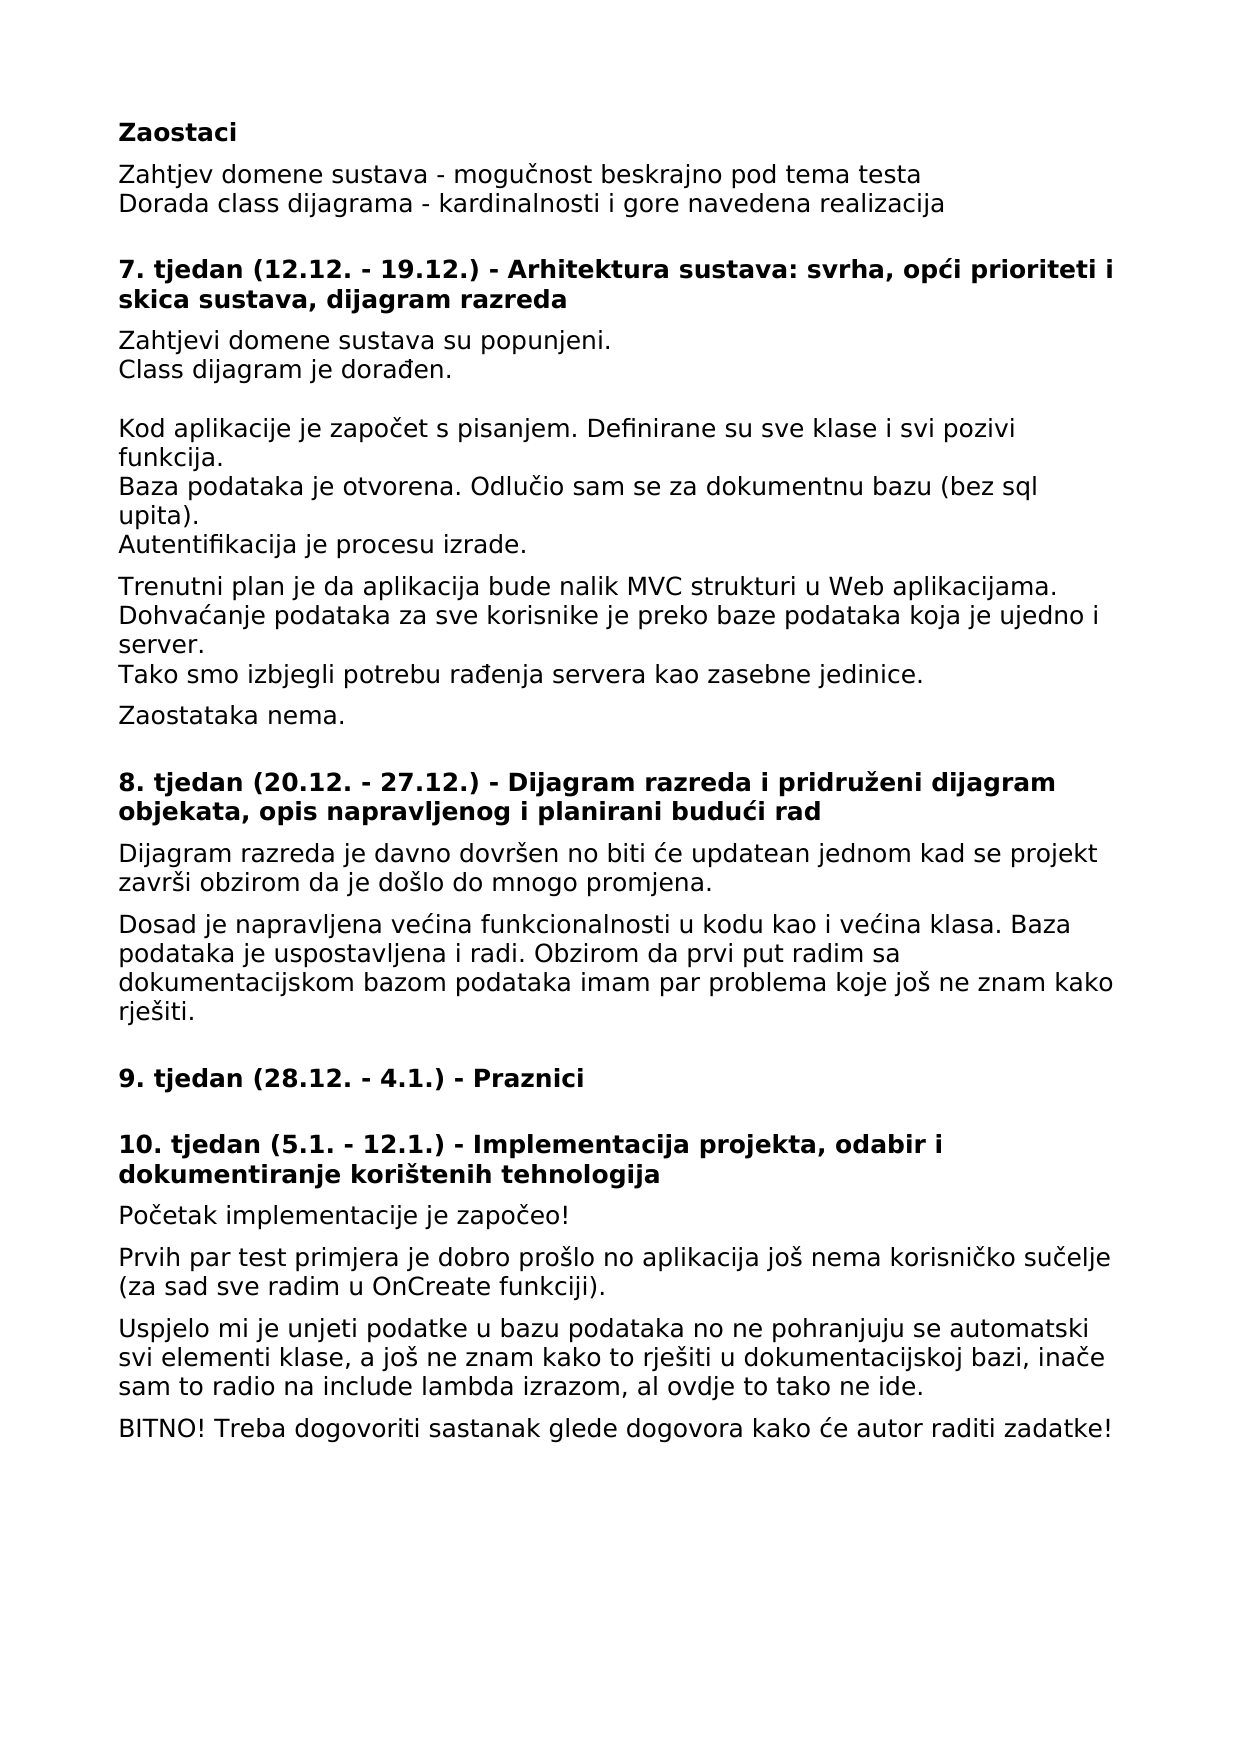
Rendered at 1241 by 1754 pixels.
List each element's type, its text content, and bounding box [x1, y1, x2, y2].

subtitle 10. tjedan (5.1. - 12.1.) - Implementacija projekta, odabir i dokumentiranje korištenih tehnologija [118, 1131, 1122, 1189]
text BITNO! Treba dogovoriti sastanak glede dogovora kako će autor raditi zadatke! [118, 1414, 1122, 1443]
text Zahtjevi domene sustava su popunjeni. Class dijagram je dorađen. Kod aplikacije je započet s pisanjem. Definirane su sve klase i svi pozivi funkcija. Baza podataka je otvorena. Odlučio sam se za dokumentnu bazu (bez sql upita). Autentifikacija je procesu izrade. [118, 326, 1122, 560]
text Zaostataka nema. [118, 701, 1122, 731]
subtitle 8. tjedan (20.12. - 27.12.) - Dijagram razreda i pridruženi dijagram objekata, opis napravljenog i planirani budući rad [118, 768, 1122, 826]
subtitle 9. tjedan (28.12. - 4.1.) - Praznici [118, 1064, 1122, 1093]
text Uspjelo mi je unjeti podatke u bazu podataka no ne pohranjuju se automatski svi elementi klase, a još ne znam kako to rješiti u dokumentacijskoj bazi, inače sam to radio na include lambda izrazom, al ovdje to tako ne ide. [118, 1314, 1122, 1401]
text Dosad je napravljena većina funkcionalnosti u kodu kao i većina klasa. Baza podataka je uspostavljena i radi. Obzirom da prvi put radim sa dokumentacijskom bazom podataka imam par problema koje još ne znam kako rješiti. [118, 910, 1122, 1026]
text Prvih par test primjera je dobro prošlo no aplikacija još nema korisničko sučelje (za sad sve radim u OnCreate funkciji). [118, 1243, 1122, 1301]
text Zahtjev domene sustava - mogučnost beskrajno pod tema testa Dorada class dijagrama - kardinalnosti i gore navedena realizacija [118, 160, 1122, 218]
text Trenutni plan je da aplikacija bude nalik MVC strukturi u Web aplikacijama. Dohvaćanje podataka za sve korisnike je preko baze podataka koja je ujedno i server. Tako smo izbjegli potrebu rađenja servera kao zasebne jedinice. [118, 572, 1122, 689]
text Početak implementacije je započeo! [118, 1201, 1122, 1231]
text Dijagram razreda je davno dovršen no biti će updatean jednom kad se projekt završi obzirom da je došlo do mnogo promjena. [118, 839, 1122, 897]
subtitle 7. tjedan (12.12. - 19.12.) - Arhitektura sustava: svrha, opći prioriteti i skica sustava, dijagram razreda [118, 256, 1122, 314]
text Zaostaci [118, 118, 1122, 147]
